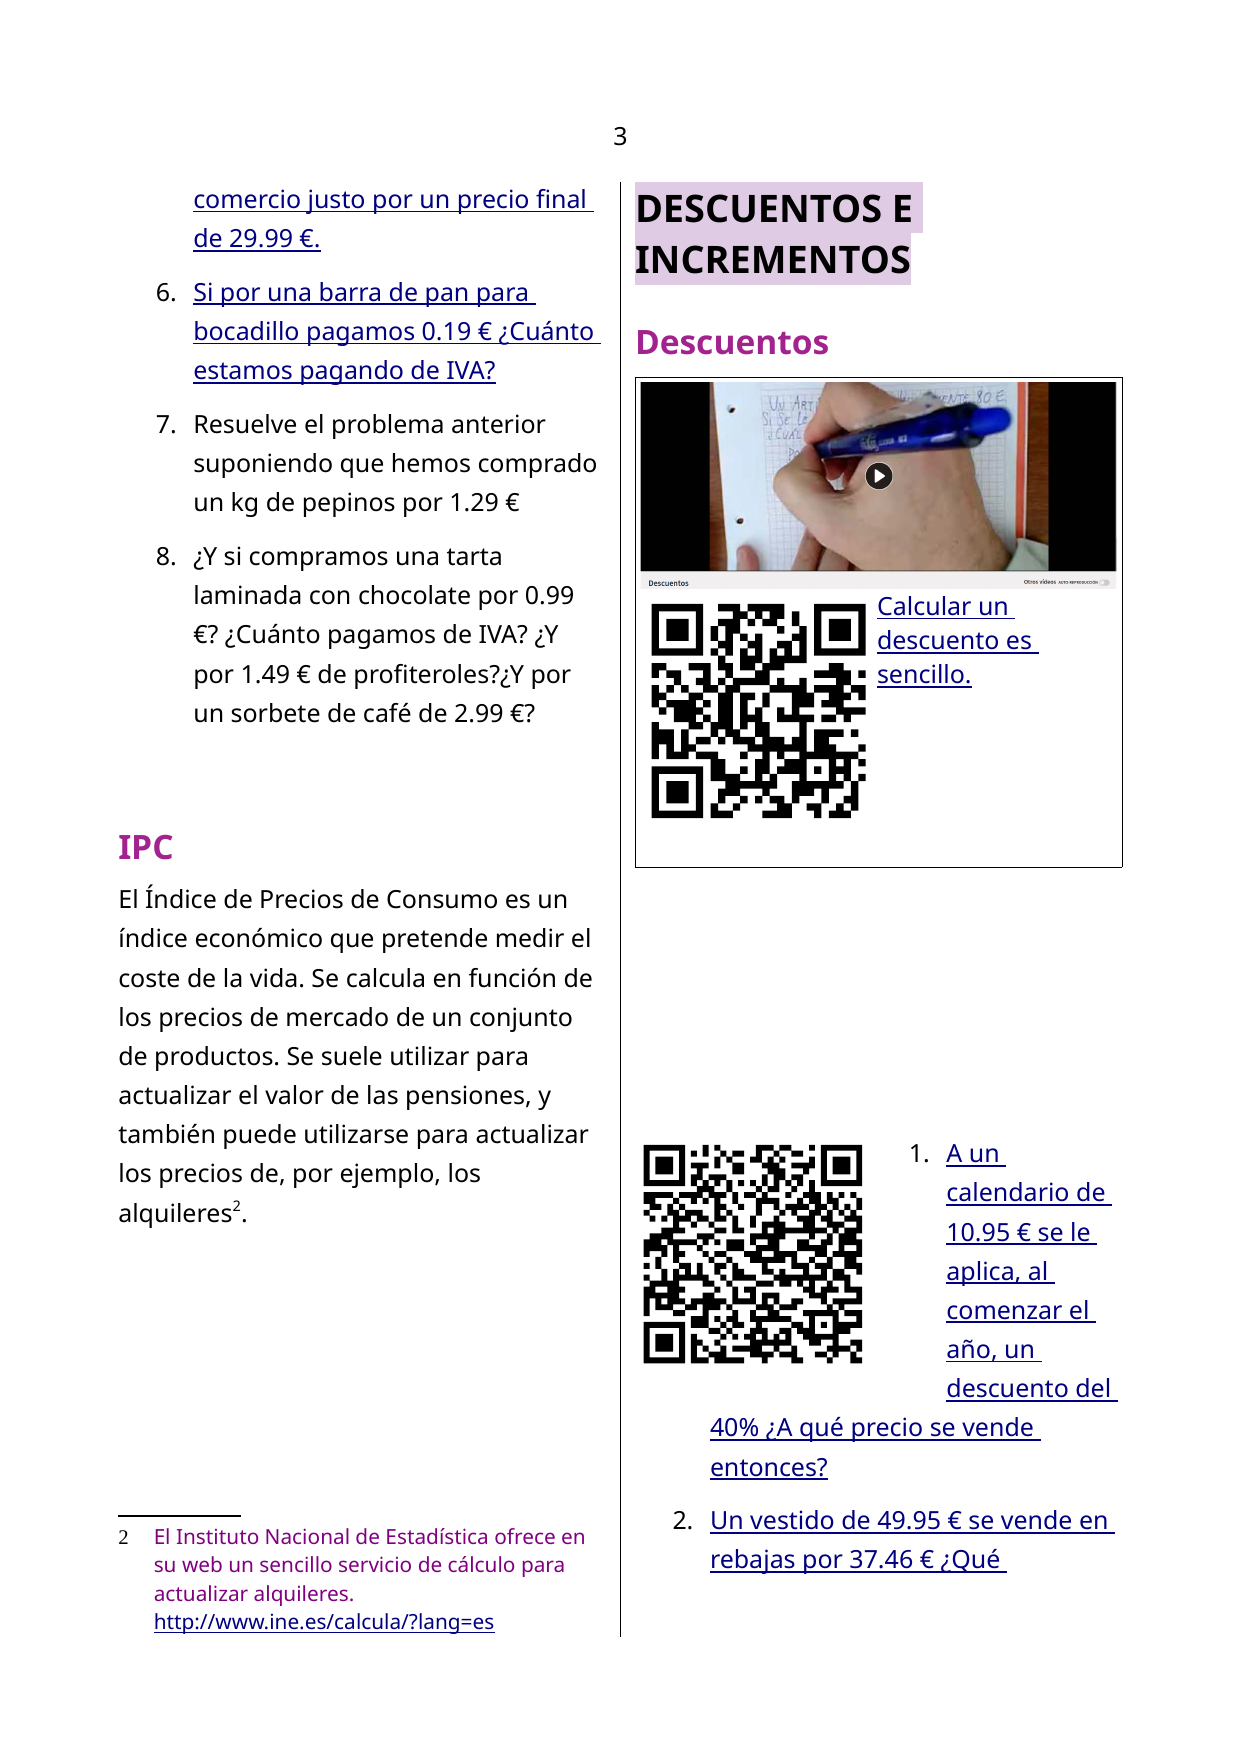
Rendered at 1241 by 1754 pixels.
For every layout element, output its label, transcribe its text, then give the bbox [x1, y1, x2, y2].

text El Instituto Nacional de Estadística ofrece en su web un sencillo servicio de cálculo para actualizar alquileres. http://www.ine.es/calcula/?lang=es [118, 1522, 605, 1636]
table_header Calcular un descuento es sencillo. [636, 378, 1122, 867]
list Si por una barra de pan para bocadillo pagamos 0.19 € ¿Cuánto estamos pagando de IVA? [156, 274, 605, 387]
subtitle IPC [118, 824, 605, 869]
list comercio justo por un precio final de 29.99 €. [156, 182, 605, 255]
list Resuelve el problema anterior suponiendo que hemos comprado un kg de pepinos por 1.29 € [156, 407, 605, 519]
subtitle Descuentos [635, 318, 1122, 364]
text El Índice de Precios de Consumo es un índice económico que pretende medir el coste de la vida. Se calcula en función de los precios de mercado de un conjunto de productos. Se suele utilizar para actualizar el valor de las pensiones, y también puede utilizarse para actualizar los precios de, por ejemplo, los alquileres. [118, 882, 605, 1229]
subtitle DESCUENTOS E INCREMENTOS [635, 182, 1122, 285]
list Un vestido de 49.95 € se vende en rebajas por 37.46 € ¿Qué [672, 1503, 1122, 1576]
list A un calendario de 10.95 € se le aplica, al comenzar el año, un descuento del 40% ¿A qué precio se vende entonces? [672, 1136, 1122, 1483]
picture [640, 382, 1117, 589]
list ¿Y si compramos una tarta laminada con chocolate por 0.99 €? ¿Cuánto pagamos de IVA? ¿Y por 1.49 € de profiteroles?¿Y por un sorbete de café de 2.99 €? [156, 539, 605, 729]
